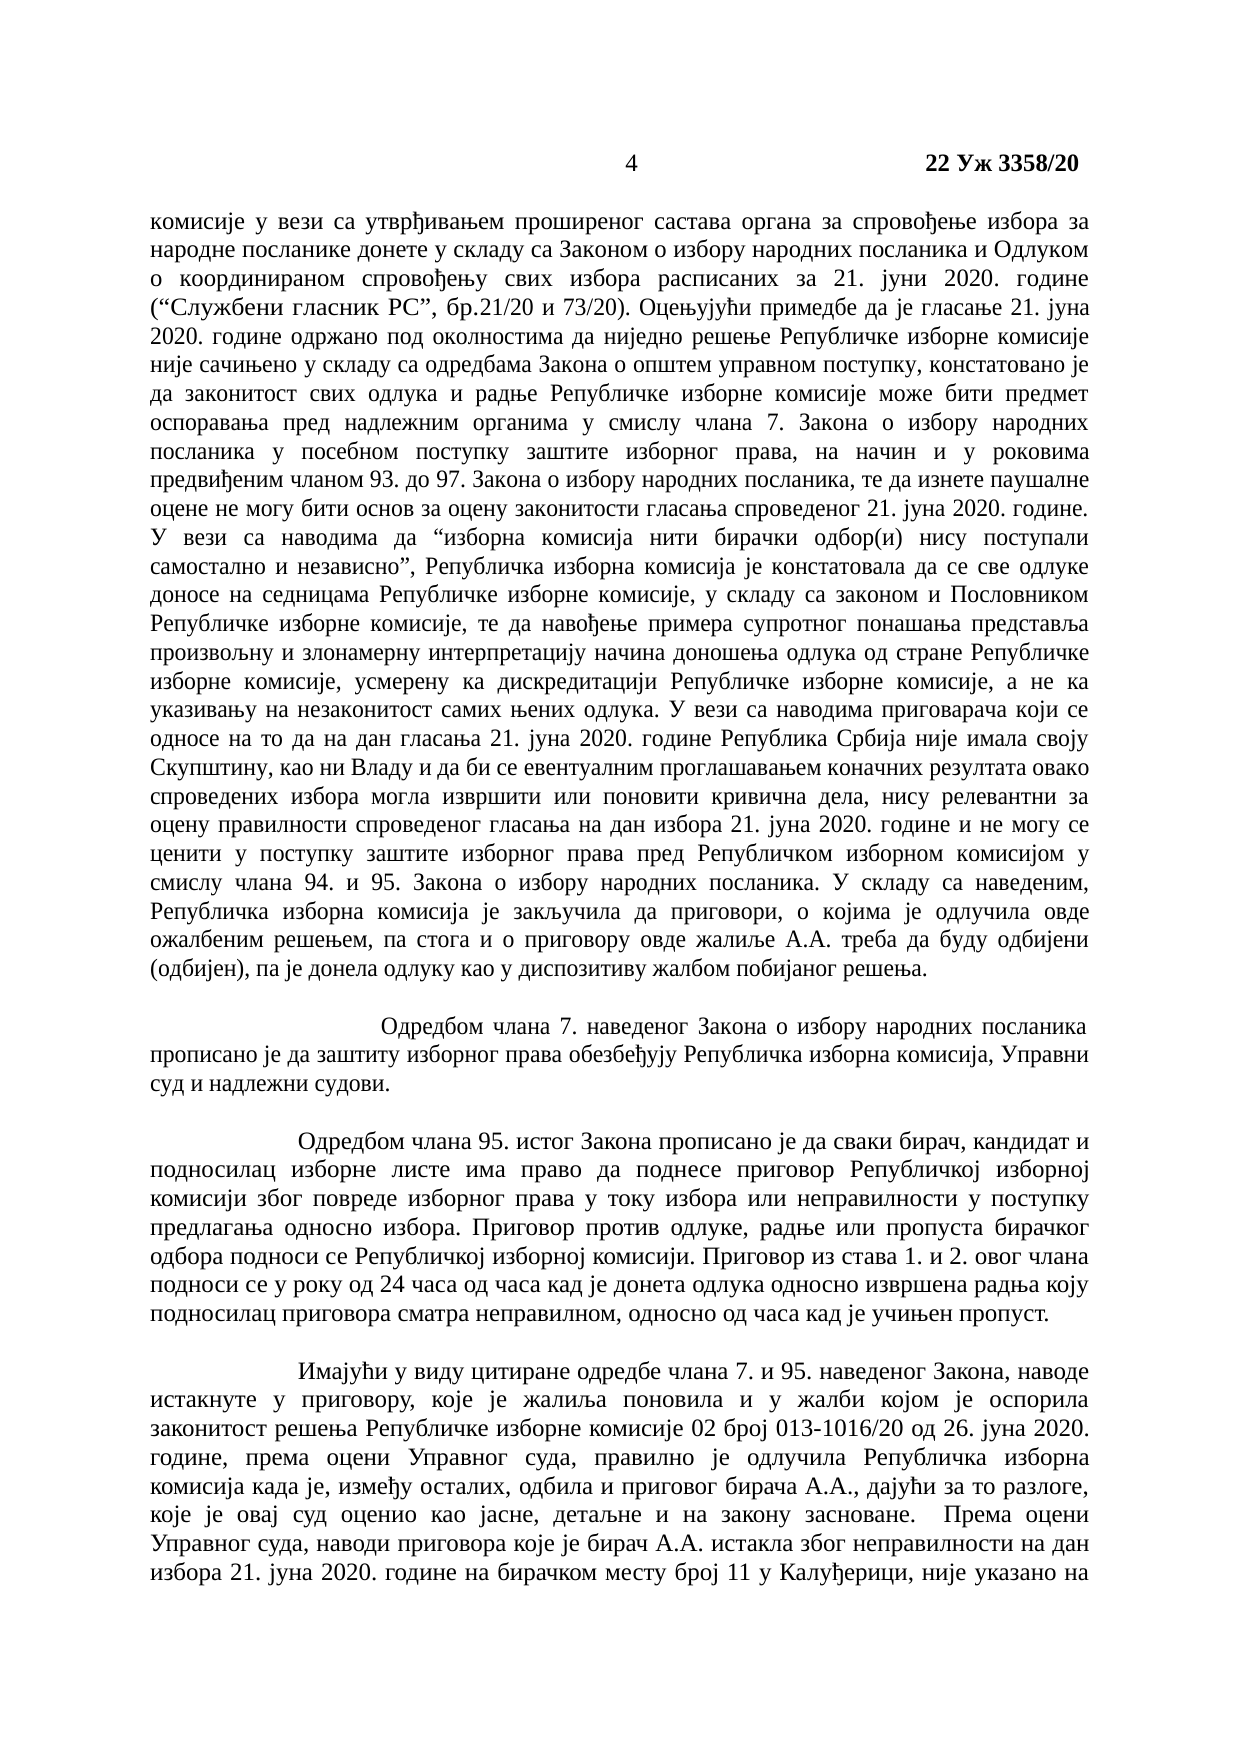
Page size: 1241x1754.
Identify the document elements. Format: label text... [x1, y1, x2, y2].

text Одредбом члана 7. наведеног Закона о избору народних посланика прописано је да заштиту изборног права обезбеђују Републичка изборна комисија, Управни суд и надлежни судови. [150, 1011, 1091, 1097]
text комисије у вези са утврђивањем проширеног састава органа за спровођење избора за народне посланике донете у складу са Законом о избору народних посланика и Одлуком о координираном спровођењу свих избора расписаних за 21. јуни 2020. године (“Службени гласник РС”, бр.21/20 и 73/20). Оцењујући примедбе да је гласање 21. јуна 2020. године одржано под околностима да ниједно решење Републичке изборне комисије није сачињено у складу са одредбама Закона о општем управном поступку, констатовано је да законитост свих одлука и радње Републичке изборне комисије може бити предмет оспоравања пред надлежним органима у смислу члана 7. Закона о избору народних посланика у посебном поступку заштите изборног права, на начин и у роковима предвиђеним чланом 93. до 97. Закона о избору народних посланика, те да изнете паушалне оцене не могу бити основ за оцену законитости гласања спроведеног 21. јуна 2020. године. У вези са наводима да “изборна комисија нити бирачки одбор(и) нису поступали самостално и независно”, Републичка изборна комисија је констатовала да се све одлуке доносе на седницама Републичке изборне комисије, у складу са законом и Пословником Републичке изборне комисије, те да навођење примера супротног понашања представља произвољну и злонамерну интерпретацију начина доношења одлука од стране Републичке изборне комисије, усмерену ка дискредитацији Републичке изборне комисије, а не ка указивању на незаконитост самих њених одлука. У вези са наводима приговарача који се односе на то да на дан гласања 21. јуна 2020. године Република Србија није имала своју Скупштину, као ни Владу и да би се евентуалним проглашавањем коначних резултата овако спроведених избора могла извршити или поновити кривична дела, нису релевантни за оцену правилности спроведеног гласања на дан избора 21. јуна 2020. године и не могу се ценити у поступку заштите изборног права пред Републичком изборном комисијом у смислу члана 94. и 95. Закона о избору народних посланика. У складу са наведеним, Републичка изборна комисија је закључила да приговори, о којима је одлучила овде ожалбеним решењем, па стога и о приговору овде жалиље A.A. треба да буду одбијени (одбијен), па је донела одлуку као у диспозитиву жалбом побијаног решења. [150, 206, 1091, 982]
text Имајући у виду цитиране одредбе члана 7. и 95. наведеног Закона, наводе истакнуте у приговору, које је жалиља поновила и у жалби којом је оспорила законитост решења Републичке изборне комисије 02 број 013-1016/20 од 26. јуна 2020. године, према оцени Управног суда, правилно је одлучила Републичка изборна комисија када је, између осталих, одбила и приговог бирача A.A., дајући за то разлоге, које је овај суд оценио као јасне, детаљне и на закону засноване. Према оцени Управног суда, наводи приговора које је бирач A.A. истакла због неправилности на дан избора 21. јуна 2020. године на бирачком месту број 11 у Калуђерици, није указано на [150, 1356, 1091, 1586]
text Одредбом члана 95. истог Закона прописано је да сваки бирач, кандидат и подносилац изборне листе има право да поднесе приговор Републичкој изборној комисији због повреде изборног права у току избора или неправилности у поступку предлагања односно избора. Приговор против одлуке, радње или пропуста бирачког одбора подноси се Републичкој изборној комисији. Приговор из става 1. и 2. овог члана подноси се у року од 24 часа од часа кад је донета одлука односно извршена радња коју подносилац приговора сматра неправилном, односно од часа кад је учињен пропуст. [150, 1126, 1091, 1327]
